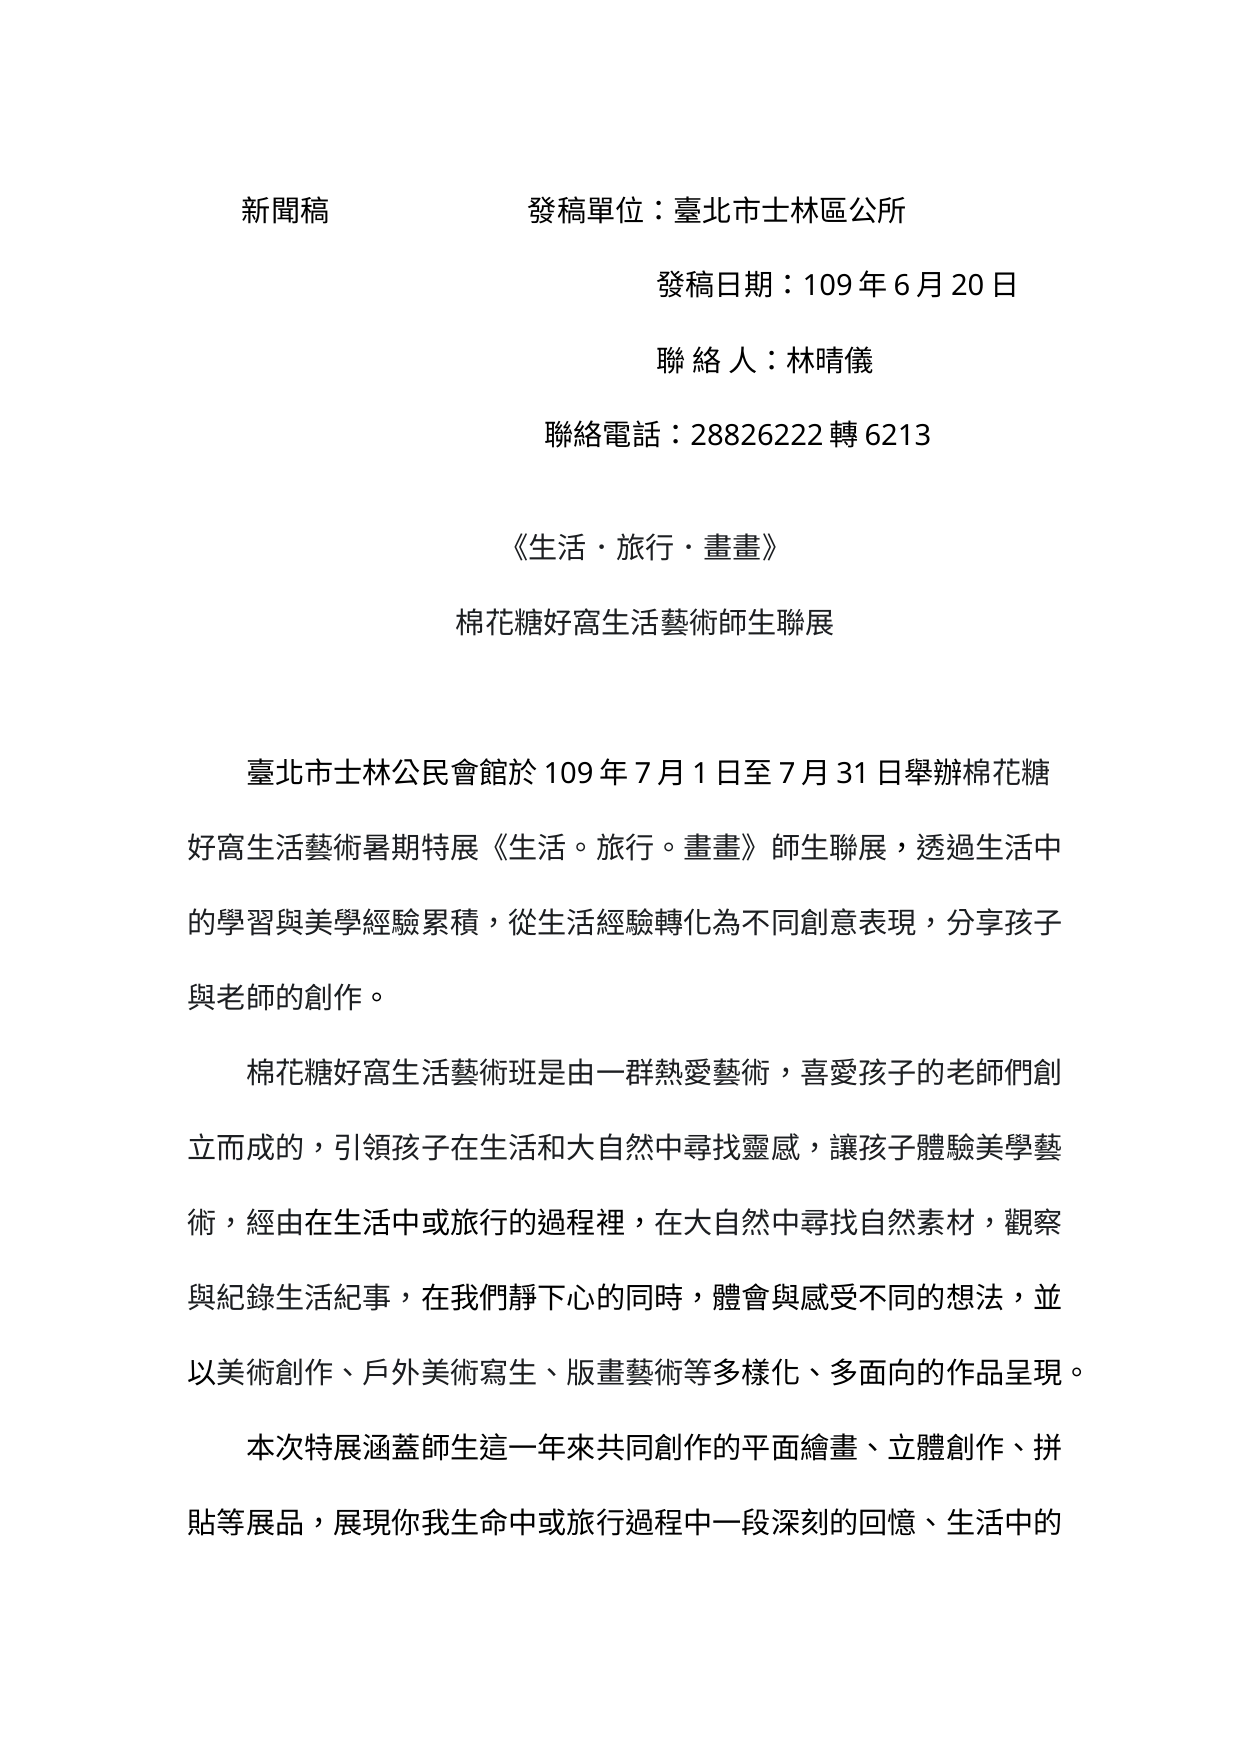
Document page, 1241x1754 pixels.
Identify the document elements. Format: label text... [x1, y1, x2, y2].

text 新聞稿 發稿單位：臺北市士林區公所 [242, 164, 1053, 239]
text 聯絡電話：28826222轉6213 [187, 389, 1053, 464]
text 臺北市士林公民會館於109年7月1日至7月31日舉辦棉花糖好窩生活藝術暑期特展《生活。旅行。畫畫》師生聯展，透過生活中的學習與美學經驗累積，從生活經驗轉化為不同創意表現，分享孩子與老師的創作。 [187, 727, 1073, 1027]
text 本次特展涵蓋師生這一年來共同創作的平面繪畫、立體創作、拼貼等展品，展現你我生命中或旅行過程中一段深刻的回憶、生活中的 [187, 1402, 1073, 1552]
text 聯 絡 人：林晴儀 [242, 314, 1053, 389]
text 《生活．旅行．畫畫》 [237, 502, 1053, 577]
text 發稿日期：109年6月20日 [242, 239, 1053, 314]
text 棉花糖好窩生活藝術師生聯展 [237, 577, 1053, 652]
text 棉花糖好窩生活藝術班是由一群熱愛藝術，喜愛孩子的老師們創立而成的，引領孩子在生活和大自然中尋找靈感，讓孩子體驗美學藝術，經由在生活中或旅行的過程裡，在大自然中尋找自然素材，觀察與紀錄生活紀事，在我們靜下心的同時，體會與感受不同的想法，並以美術創作、戶外美術寫生、版畫藝術等多樣化、多面向的作品呈現。 [187, 1027, 1073, 1402]
